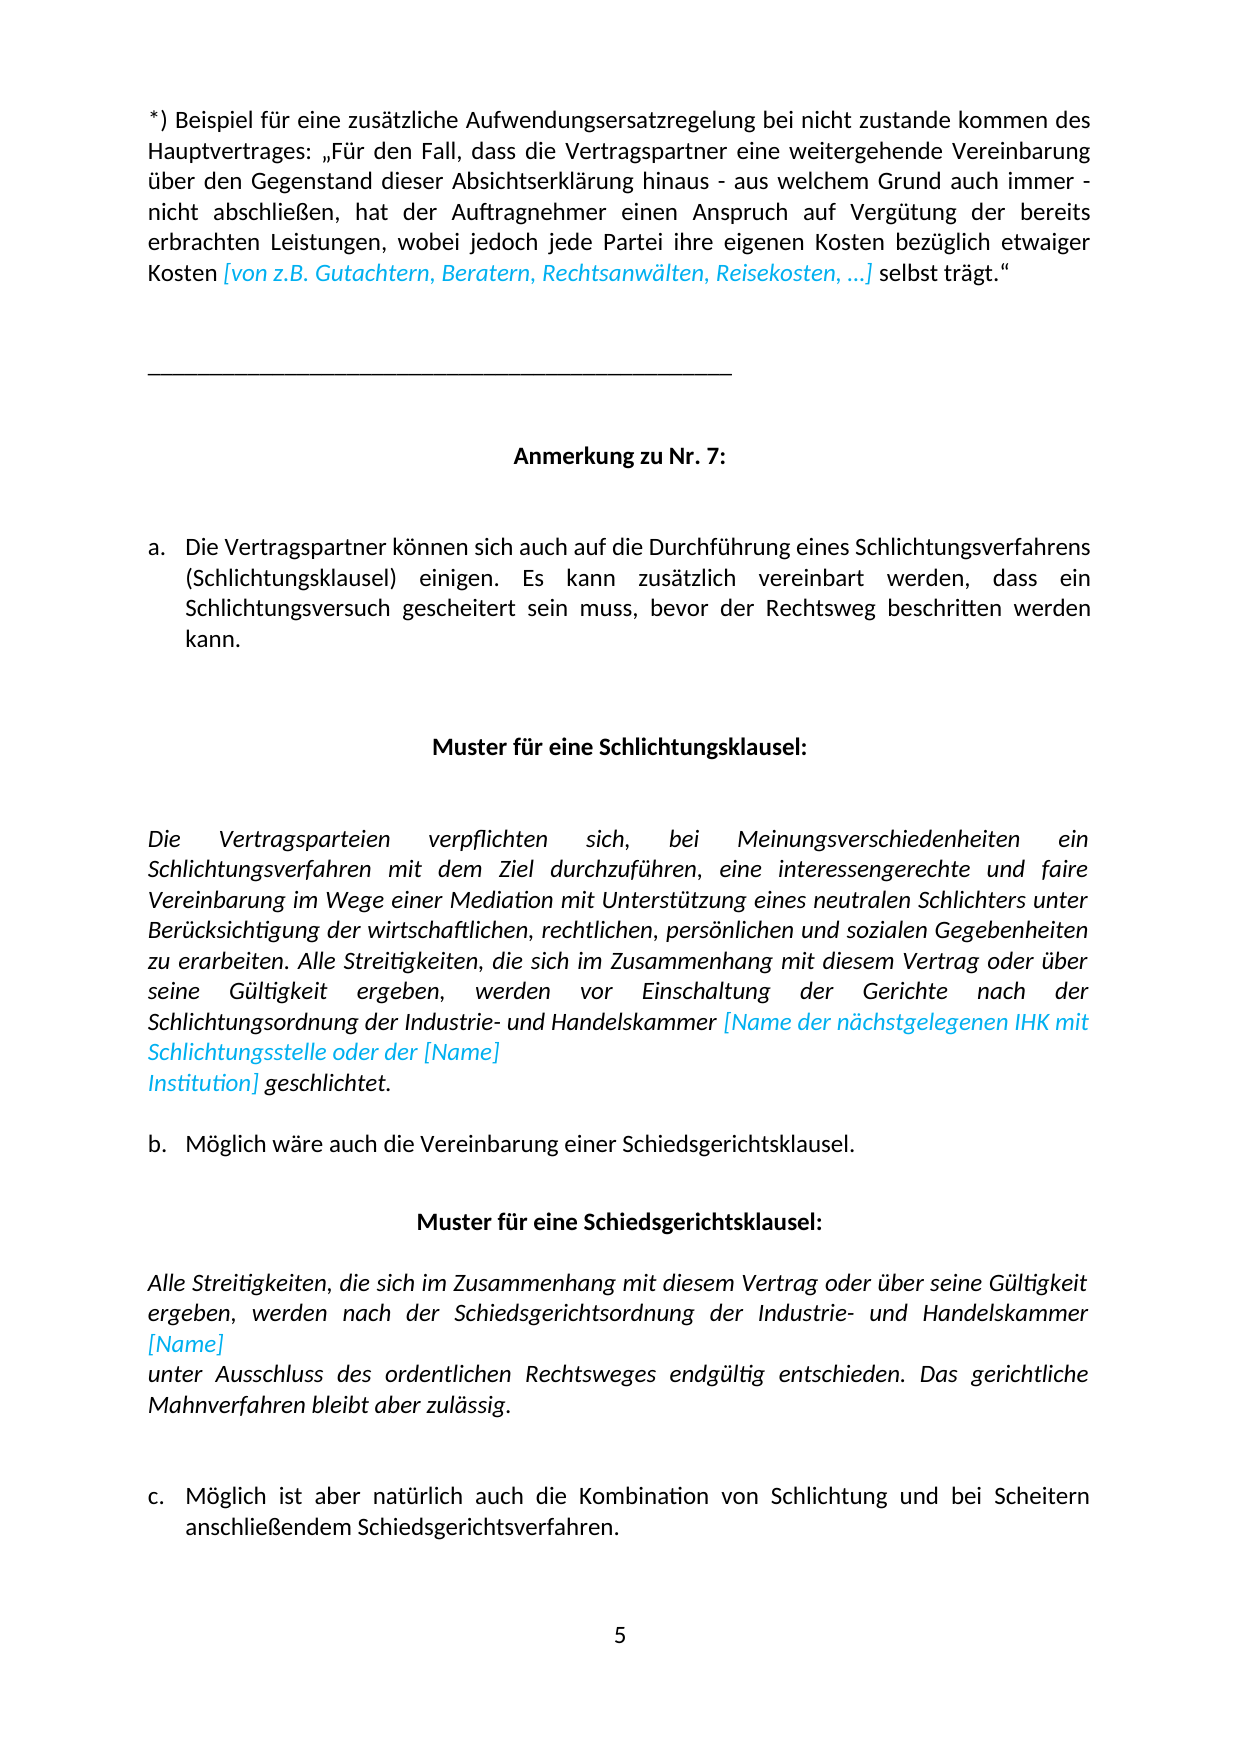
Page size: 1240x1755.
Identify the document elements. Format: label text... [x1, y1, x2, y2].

list Möglich ist aber natürlich auch die Kombination von Schlichtung und bei Scheitern anschließendem Schiedsgerichtsverfahren. [148, 1481, 1092, 1542]
text Die Vertragsparteien verpflichten sich, bei Meinungsverschiedenheiten ein Schlichtungsverfahren mit dem Ziel durchzuführen, eine interessengerechte und faire Vereinbarung im Wege einer Mediation mit Unterstützung eines neutralen Schlichters unter Berücksichtigung der wirtschaftlichen, rechtlichen, persönlichen und sozialen Gegebenheiten zu erarbeiten. Alle Streitigkeiten, die sich im Zusammenhang mit diesem Vertrag oder über seine Gültigkeit ergeben, werden vor Einschaltung der Gerichte nach der Schlichtungsordnung der Industrie- und Handelskammer [Name der nächstgelegenen IHK mit Schlichtungsstelle oder der [Name] [148, 823, 1092, 1067]
text _______________________________________________ [148, 348, 1092, 379]
text Muster für eine Schlichtungsklausel: [148, 731, 1092, 762]
list Die Vertragspartner können sich auch auf die Durchführung eines Schlichtungsverfahrens (Schlichtungsklausel) einigen. Es kann zusätzlich vereinbart werden, dass ein Schlichtungsversuch gescheitert sein muss, bevor der Rechtsweg beschritten werden kann. [148, 532, 1092, 654]
text *) Beispiel für eine zusätzliche Aufwendungsersatzregelung bei nicht zustande kommen des Hauptvertrages: „Für den Fall, dass die Vertragspartner eine weitergehende Vereinbarung über den Gegenstand dieser Absichtserklärung hinaus - aus welchem Grund auch immer - nicht abschließen, hat der Auftragnehmer einen Anspruch auf Vergütung der bereits erbrachten Leistungen, wobei jedoch jede Partei ihre eigenen Kosten bezüglich etwaiger Kosten [von z.B. Gutachtern, Beratern, Rechtsanwälten, Reisekosten, …] selbst trägt.“ [148, 104, 1092, 287]
list Möglich wäre auch die Vereinbarung einer Schiedsgerichtsklausel. [148, 1128, 1092, 1159]
text unter Ausschluss des ordentlichen Rechtsweges endgültig entschieden. Das gerichtliche Mahnverfahren bleibt aber zulässig. [148, 1358, 1092, 1419]
text Muster für eine Schiedsgerichtsklausel: [148, 1206, 1092, 1236]
text Anmerkung zu Nr. 7: [148, 440, 1092, 471]
text Alle Streitigkeiten, die sich im Zusammenhang mit diesem Vertrag oder über seine Gültigkeit ergeben, werden nach der Schiedsgerichtsordnung der Industrie- und Handelskammer [Name] [148, 1267, 1092, 1358]
text Institution] geschlichtet. [148, 1067, 1092, 1098]
